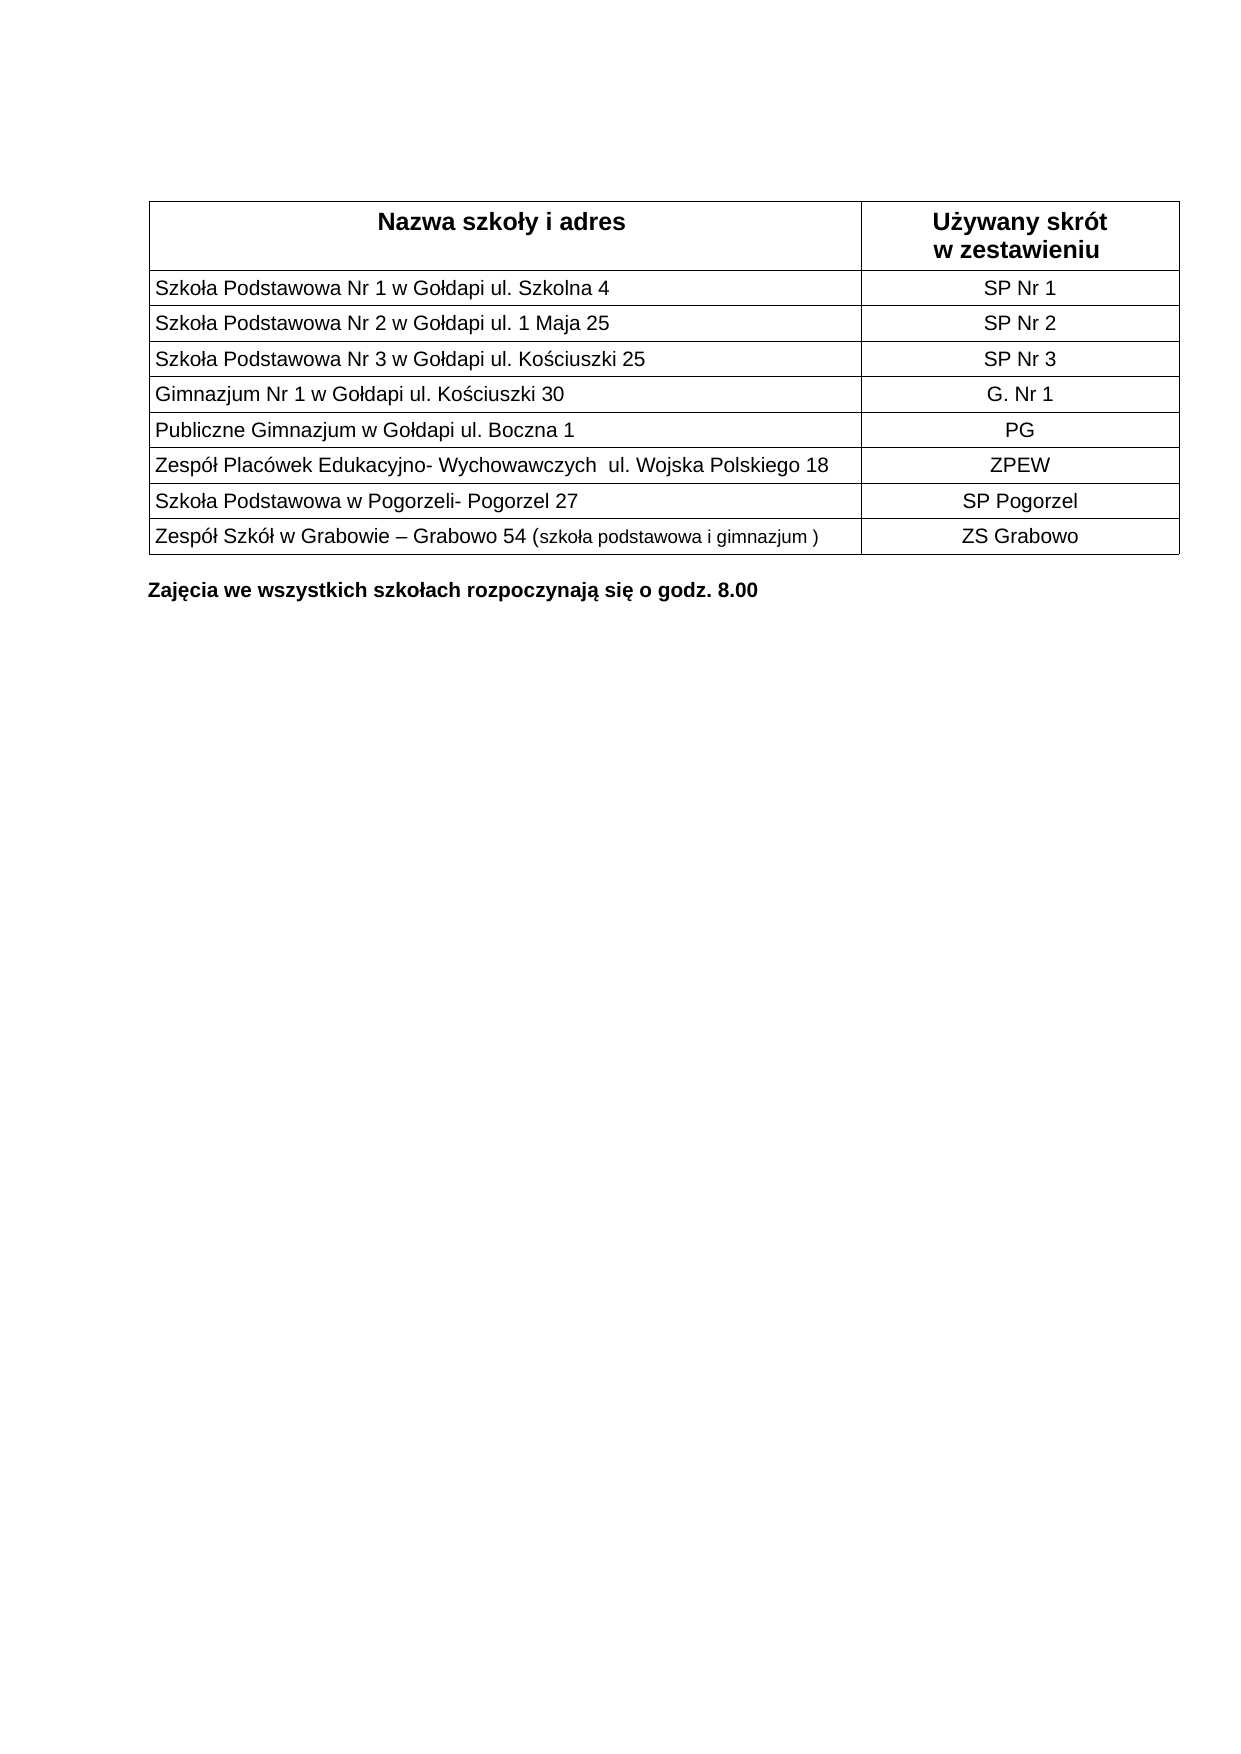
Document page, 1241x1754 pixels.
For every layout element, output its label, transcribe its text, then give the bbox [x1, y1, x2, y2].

text Zajęcia we wszystkich szkołach rozpoczynają się o godz. 8.00 [148, 578, 1181, 602]
table_cell Szkoła Podstawowa Nr 2 w Gołdapi ul. 1 Maja 25 [150, 306, 861, 341]
table_cell G. Nr 1 [862, 377, 1179, 412]
table_cell Szkoła Podstawowa Nr 3 w Gołdapi ul. Kościuszki 25 [150, 342, 861, 376]
table_cell ZS Grabowo [862, 519, 1179, 554]
table_cell PG [862, 413, 1179, 447]
table_cell ZPEW [862, 448, 1179, 483]
table_cell Zespół Placówek Edukacyjno- Wychowawczych ul. Wojska Polskiego 18 [150, 448, 861, 483]
table_cell Szkoła Podstawowa w Pogorzeli- Pogorzel 27 [150, 484, 861, 518]
table_cell Szkoła Podstawowa Nr 1 w Gołdapi ul. Szkolna 4 [150, 271, 861, 305]
table_cell SP Pogorzel [862, 484, 1179, 518]
table_cell SP Nr 1 [862, 271, 1179, 305]
table_cell Zespół Szkół w Grabowie – Grabowo 54 (szkoła podstawowa i gimnazjum ) [150, 519, 861, 554]
table_cell SP Nr 3 [862, 342, 1179, 376]
table_cell Gimnazjum Nr 1 w Gołdapi ul. Kościuszki 30 [150, 377, 861, 412]
table_cell Publiczne Gimnazjum w Gołdapi ul. Boczna 1 [150, 413, 861, 447]
table_header Nazwa szkoły i adres [150, 202, 861, 270]
table_header Używany skrót w zestawieniu [862, 202, 1179, 270]
table_cell SP Nr 2 [862, 306, 1179, 341]
